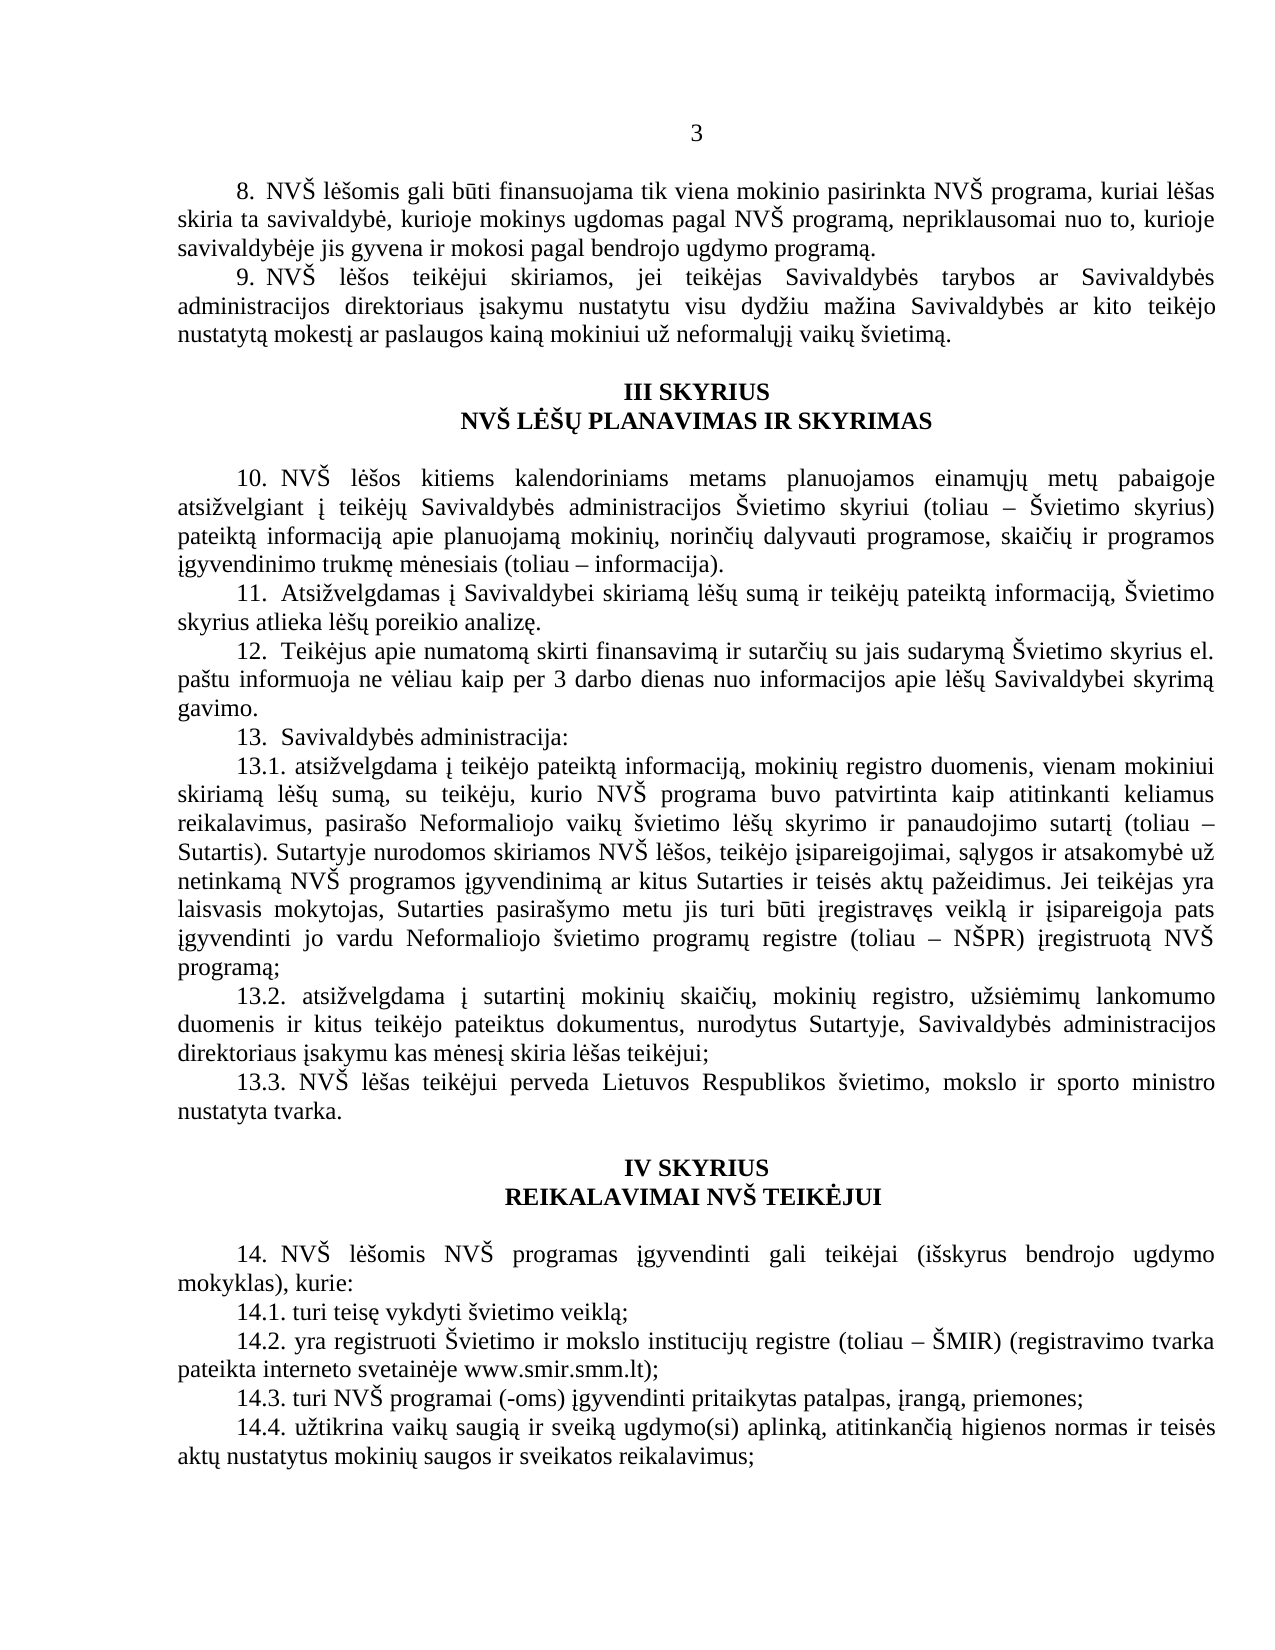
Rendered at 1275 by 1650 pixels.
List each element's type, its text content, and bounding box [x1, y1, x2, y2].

text NVŠ LĖŠŲ PLANAVIMAS IR SKYRIMAS [177, 406, 1216, 434]
text 14.4. užtikrina vaikų saugią ir sveiką ugdymo(si) aplinką, atitinkančią higienos normas ir teisės aktų nustatytus mokinių saugos ir sveikatos reikalavimus; [177, 1412, 1216, 1469]
text 10. NVŠ lėšos kitiems kalendoriniams metams planuojamos einamųjų metų pabaigoje atsižvelgiant į teikėjų Savivaldybės administracijos Švietimo skyriui (toliau – Švietimo skyrius) pateiktą informaciją apie planuojamą mokinių, norinčių dalyvauti programose, skaičių ir programos įgyvendinimo trukmę mėnesiais (toliau – informacija). [177, 463, 1216, 578]
text 13. Savivaldybės administracija: [177, 722, 1216, 751]
text 14.3. turi NVŠ programai (-oms) įgyvendinti pritaikytas patalpas, įrangą, priemones; [177, 1383, 1216, 1412]
text 12. Teikėjus apie numatomą skirti finansavimą ir sutarčių su jais sudarymą Švietimo skyrius el. paštu informuoja ne vėliau kaip per 3 darbo dienas nuo informacijos apie lėšų Savivaldybei skyrimą gavimo. [177, 636, 1216, 722]
text REIKALAVIMAI NVŠ TEIKĖJUI [177, 1182, 1216, 1211]
text III SKYRIUS [177, 377, 1216, 406]
text 13.2. atsižvelgdama į sutartinį mokinių skaičių, mokinių registro, užsiėmimų lankomumo duomenis ir kitus teikėjo pateiktus dokumentus, nurodytus Sutartyje, Savivaldybės administracijos direktoriaus įsakymu kas mėnesį skiria lėšas teikėjui; [177, 981, 1216, 1067]
text 13.3. NVŠ lėšas teikėjui perveda Lietuvos Respublikos švietimo, mokslo ir sporto ministro nustatyta tvarka. [177, 1067, 1216, 1124]
text 8. NVŠ lėšomis gali būti finansuojama tik viena mokinio pasirinkta NVŠ programa, kuriai lėšas skiria ta savivaldybė, kurioje mokinys ugdomas pagal NVŠ programą, nepriklausomai nuo to, kurioje savivaldybėje jis gyvena ir mokosi pagal bendrojo ugdymo programą. [177, 176, 1216, 262]
text 13.1. atsižvelgdama į teikėjo pateiktą informaciją, mokinių registro duomenis, vienam mokiniui skiriamą lėšų sumą, su teikėju, kurio NVŠ programa buvo patvirtinta kaip atitinkanti keliamus reikalavimus, pasirašo Neformaliojo vaikų švietimo lėšų skyrimo ir panaudojimo sutartį (toliau – Sutartis). Sutartyje nurodomos skiriamos NVŠ lėšos, teikėjo įsipareigojimai, sąlygos ir atsakomybė už netinkamą NVŠ programos įgyvendinimą ar kitus Sutarties ir teisės aktų pažeidimus. Jei teikėjas yra laisvasis mokytojas, Sutarties pasirašymo metu jis turi būti įregistravęs veiklą ir įsipareigoja pats įgyvendinti jo vardu Neformaliojo švietimo programų registre (toliau – NŠPR) įregistruotą NVŠ programą; [177, 751, 1216, 981]
text 14.2. yra registruoti Švietimo ir mokslo institucijų registre (toliau – ŠMIR) (registravimo tvarka pateikta interneto svetainėje www.smir.smm.lt); [177, 1326, 1216, 1383]
text 14. NVŠ lėšomis NVŠ programas įgyvendinti gali teikėjai (išskyrus bendrojo ugdymo mokyklas), kurie: [177, 1239, 1216, 1297]
text IV SKYRIUS [177, 1153, 1216, 1182]
text 11. Atsižvelgdamas į Savivaldybei skiriamą lėšų sumą ir teikėjų pateiktą informaciją, Švietimo skyrius atlieka lėšų poreikio analizę. [177, 578, 1216, 636]
text 9. NVŠ lėšos teikėjui skiriamos, jei teikėjas Savivaldybės tarybos ar Savivaldybės administracijos direktoriaus įsakymu nustatytu visu dydžiu mažina Savivaldybės ar kito teikėjo nustatytą mokestį ar paslaugos kainą mokiniui už neformalųjį vaikų švietimą. [177, 262, 1216, 348]
text 14.1. turi teisę vykdyti švietimo veiklą; [177, 1297, 1216, 1326]
